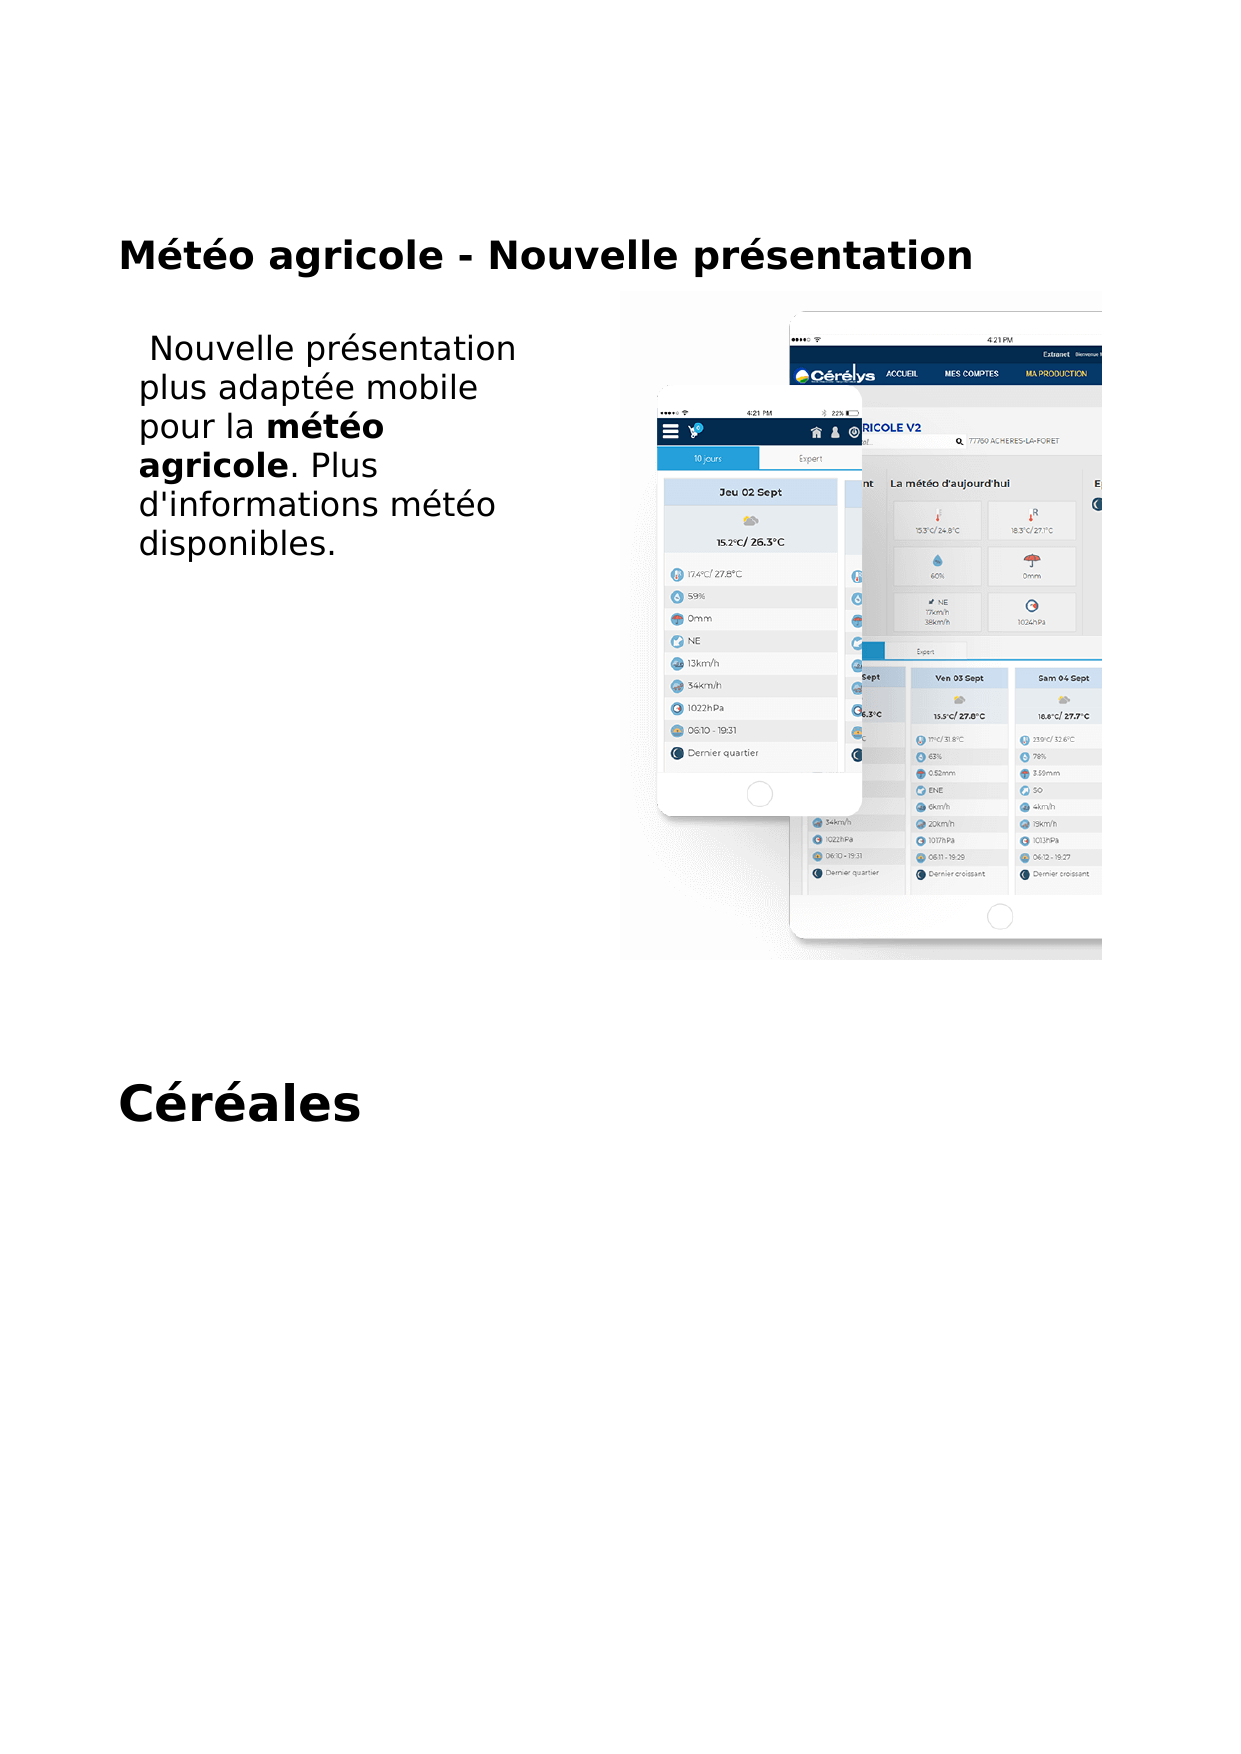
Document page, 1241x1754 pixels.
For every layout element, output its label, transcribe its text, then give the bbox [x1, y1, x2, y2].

subtitle Céréales [118, 1075, 1122, 1133]
table_header Nouvelle présentation plus adaptée mobile pour la météo agricole. Plus d'informations météo disponibles. [138, 291, 620, 960]
subtitle Météo agricole - Nouvelle présentation [118, 233, 1122, 278]
picture [620, 291, 1102, 960]
